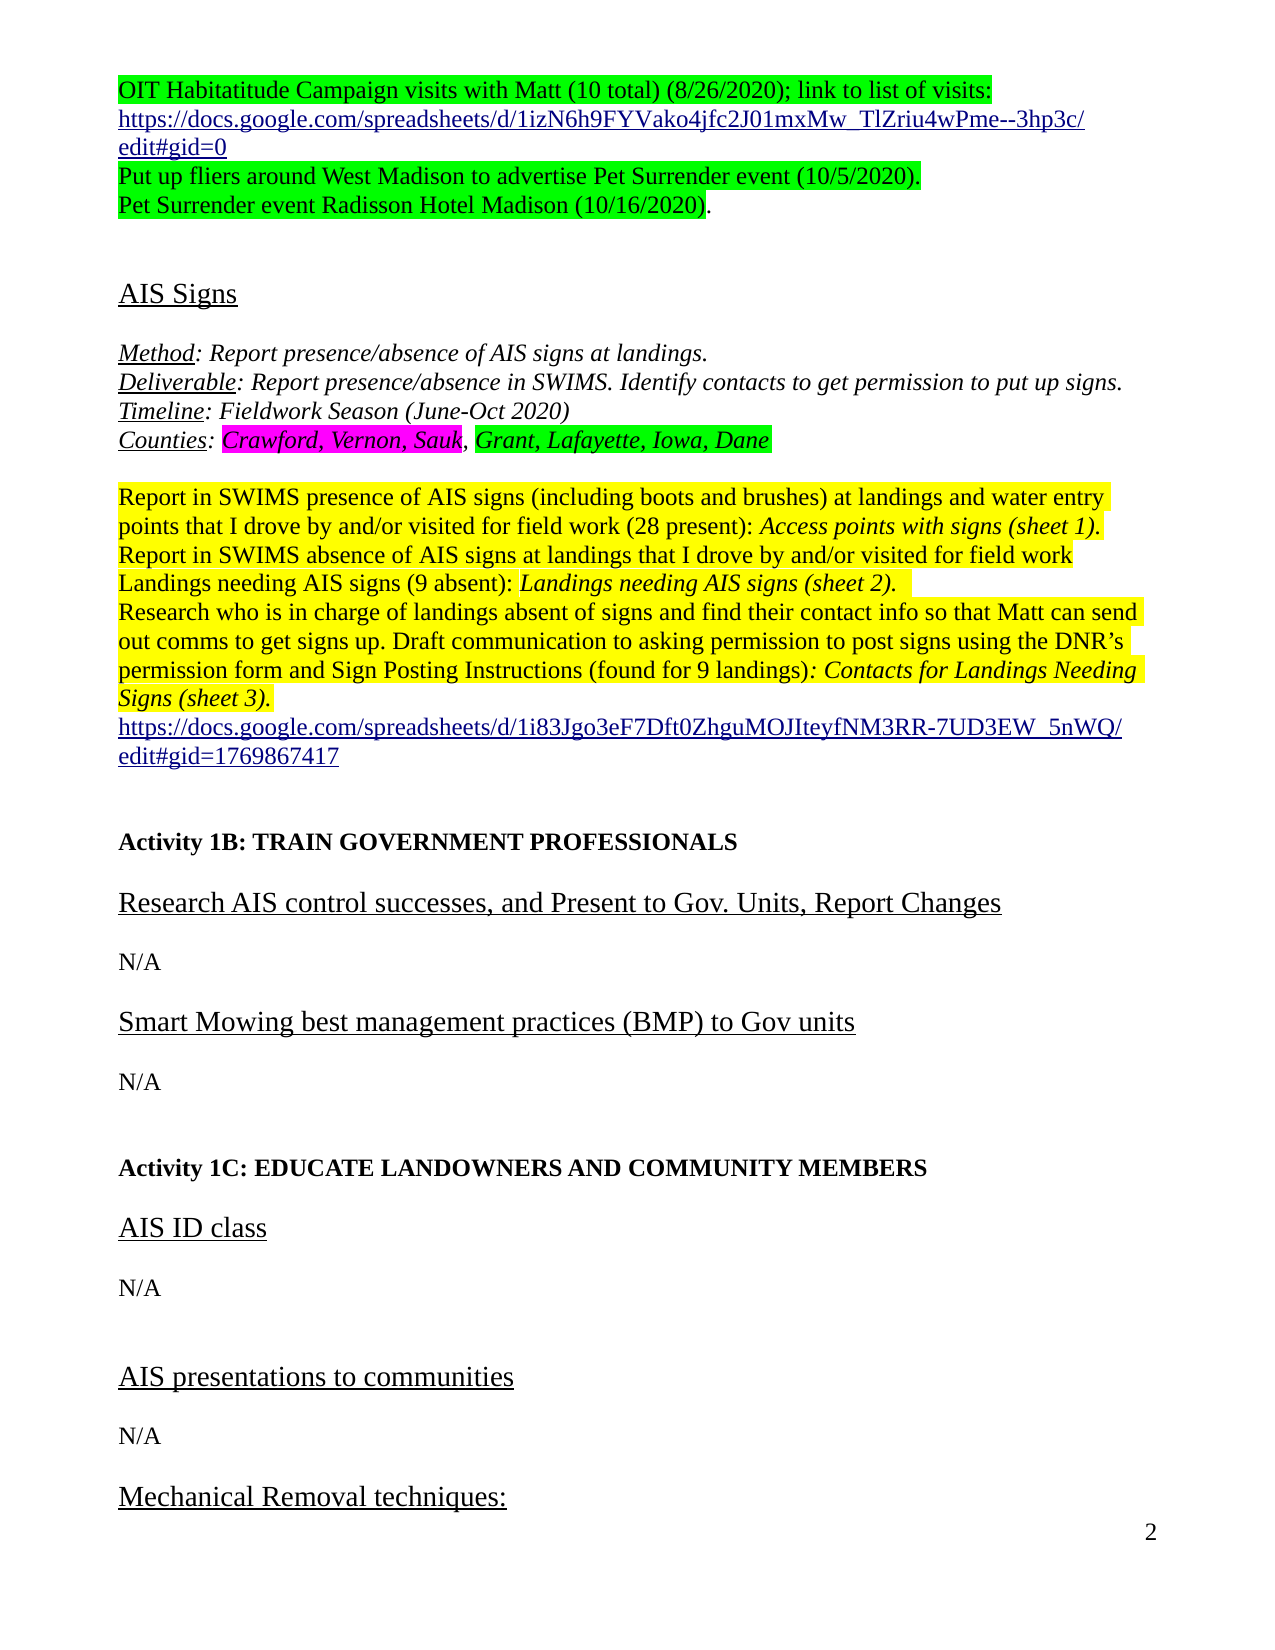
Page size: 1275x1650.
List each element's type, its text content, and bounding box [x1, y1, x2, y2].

text Pet Surrender event Radisson Hotel Madison (10/16/2020). [118, 190, 1157, 219]
text N/A [118, 947, 1157, 976]
text Deliverable: Report presence/absence in SWIMS. Identify contacts to get permission to put up signs. [118, 367, 1157, 396]
text Research who is in charge of landings absent of signs and find their contact info so that Matt can send out comms to get signs up. Draft communication to asking permission to post signs using the DNR’s permission form and Sign Posting Instructions (found for 9 landings): Contacts for Landings Needing Signs (sheet 3). [118, 597, 1157, 712]
text https://docs.google.com/spreadsheets/d/1izN6h9FYVako4jfc2J01mxMw_TlZriu4wPme--3hp3c/edit#gid=0 [118, 104, 1157, 161]
text Activity 1C: EDUCATE LANDOWNERS AND COMMUNITY MEMBERS [118, 1153, 1157, 1182]
text Report in SWIMS presence of AIS signs (including boots and brushes) at landings and water entry points that I drove by and/or visited for field work (28 present): Access points with signs (sheet 1). [118, 482, 1157, 540]
text Research AIS control successes, and Present to Gov. Units, Report Changes [118, 885, 1157, 918]
text AIS ID class [118, 1211, 1157, 1244]
text AIS presentations to communities [118, 1359, 1157, 1393]
text Smart Mowing best management practices (BMP) to Gov units [118, 1004, 1157, 1038]
text N/A [118, 1067, 1157, 1096]
text https://docs.google.com/spreadsheets/d/1i83Jgo3eF7Dft0ZhguMOJIteyfNM3RR-7UD3EW_5nWQ/edit#gid=1769867417 [118, 712, 1157, 770]
text Mechanical Removal techniques: [118, 1479, 1157, 1512]
text Method: Report presence/absence of AIS signs at landings. [118, 338, 1157, 367]
text Activity 1B: TRAIN GOVERNMENT PROFESSIONALS [118, 827, 1157, 856]
text N/A [118, 1421, 1157, 1450]
text Report in SWIMS absence of AIS signs at landings that I drove by and/or visited for field work [118, 540, 1157, 568]
text Put up fliers around West Madison to advertise Pet Surrender event (10/5/2020). [118, 161, 1157, 190]
text Counties: Crawford, Vernon, Sauk, Grant, Lafayette, Iowa, Dane [118, 425, 1157, 453]
text N/A [118, 1273, 1157, 1302]
text Landings needing AIS signs (9 absent): Landings needing AIS signs (sheet 2). [118, 568, 1157, 597]
text OIT Habitatitude Campaign visits with Matt (10 total) (8/26/2020); link to list of visits: [118, 75, 1157, 104]
text Timeline: Fieldwork Season (June-Oct 2020) [118, 396, 1157, 425]
text AIS Signs [118, 276, 1157, 310]
